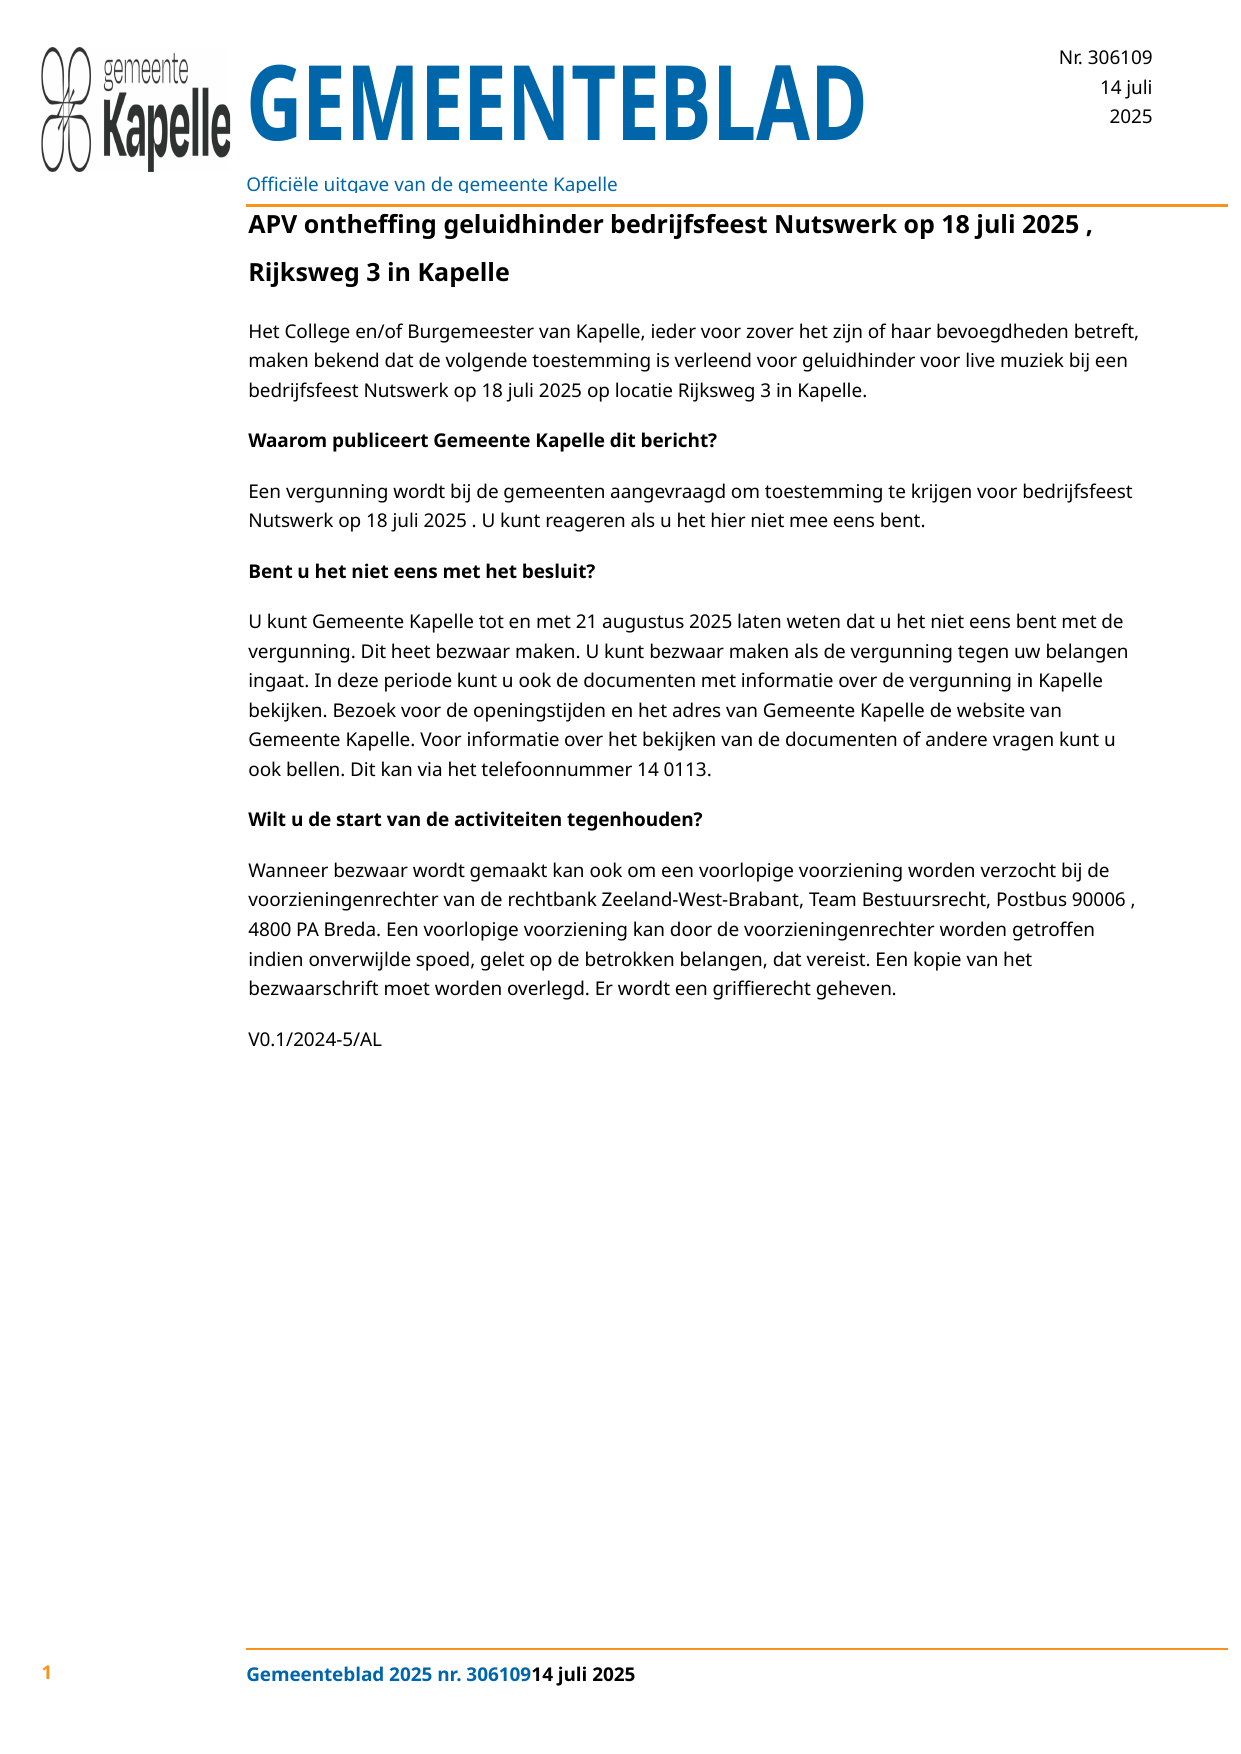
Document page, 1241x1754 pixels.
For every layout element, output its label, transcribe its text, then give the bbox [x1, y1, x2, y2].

picture [41, 47, 231, 172]
text Een vergunning wordt bij de gemeenten aangevraagd om toestemming te krijgen voor bedrijfsfeest Nutswerk op 18 juli 2025 . U kunt reageren als u het hier niet mee eens bent. [248, 478, 1152, 533]
text Wanneer bezwaar wordt gemaakt kan ook om een voorlopige voorziening worden verzocht bij de voorzieningenrechter van de rechtbank Zeeland-West-Brabant, Team Bestuursrecht, Postbus 90006 , 4800 PA Breda. Een voorlopige voorziening kan door de voorzieningenrechter worden getroffen indien onverwijlde spoed, gelet op de betrokken belangen, dat vereist. Een kopie van het bezwaarschrift moet worden overlegd. Er wordt een griffierecht geheven. [248, 857, 1152, 1001]
text Bent u het niet eens met het besluit? [248, 558, 1152, 584]
text V0.1/2024-5/AL [248, 1026, 1152, 1052]
text Waarom publiceert Gemeente Kapelle dit bericht? [248, 427, 1152, 453]
text Wilt u de start van de activiteiten tegenhouden? [248, 807, 1152, 832]
text APV ontheffing geluidhinder bedrijfsfeest Nutswerk op 18 juli 2025 , Rijksweg 3 in Kapelle [248, 207, 1152, 288]
text U kunt Gemeente Kapelle tot en met 21 augustus 2025 laten weten dat u het niet eens bent met de vergunning. Dit heet bezwaar maken. U kunt bezwaar maken als de vergunning tegen uw belangen ingaat. In deze periode kunt u ook de documenten met informatie over de vergunning in Kapelle bekijken. Bezoek voor de openingstijden en het adres van Gemeente Kapelle de website van Gemeente Kapelle. Voor informatie over het bekijken van de documenten of andere vragen kunt u ook bellen. Dit kan via het telefoonnummer 14 0113. [248, 608, 1152, 782]
text Het College en/of Burgemeester van Kapelle, ieder voor zover het zijn of haar bevoegdheden betreft, maken bekend dat de volgende toestemming is verleend voor geluidhinder voor live muziek bij een bedrijfsfeest Nutswerk op 18 juli 2025 op locatie Rijksweg 3 in Kapelle. [248, 318, 1152, 403]
